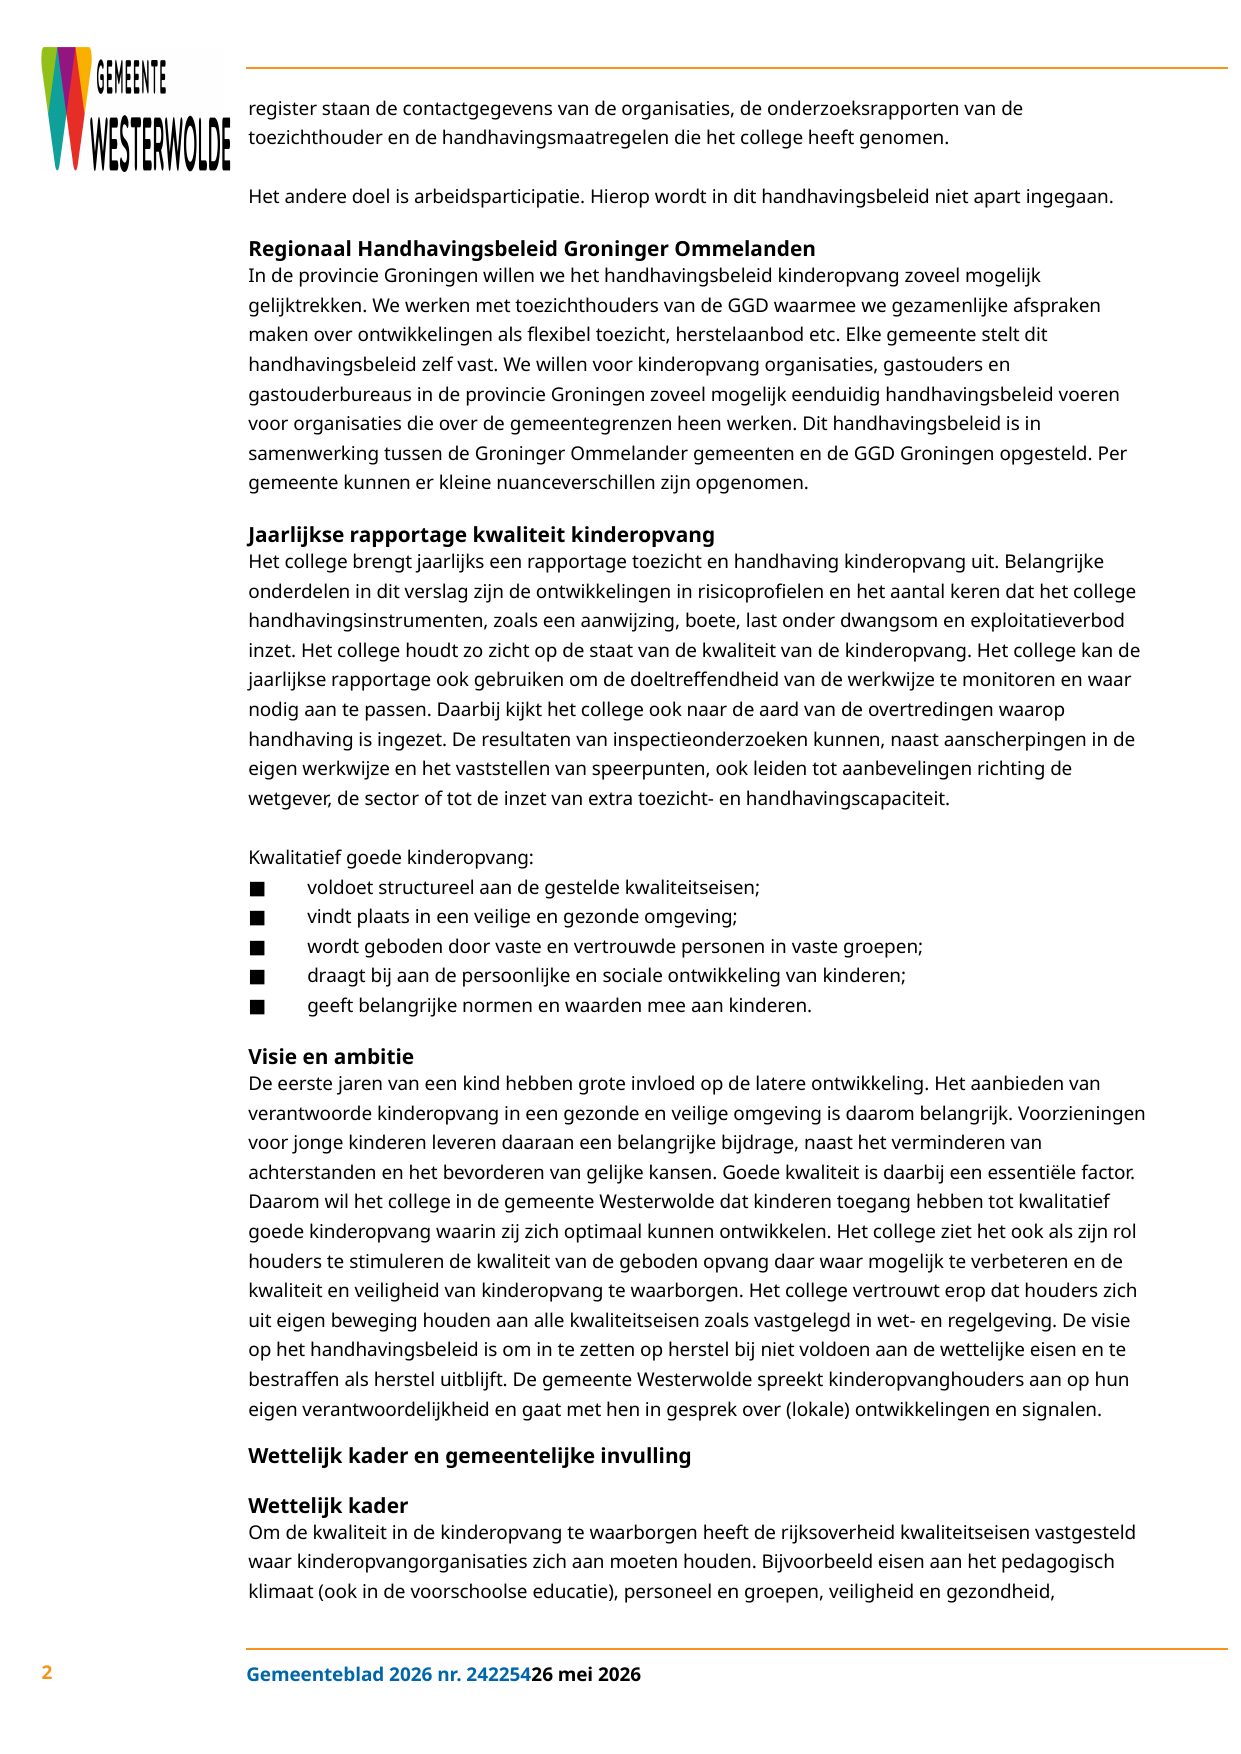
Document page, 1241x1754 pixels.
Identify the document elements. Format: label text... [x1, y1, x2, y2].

text Jaarlijkse rapportage kwaliteit kinderopvang [248, 520, 1152, 548]
text Wettelijk kader en gemeentelijke invulling [248, 1441, 1152, 1470]
text register staan de contactgegevens van de organisaties, de onderzoeksrapporten van de toezichthouder en de handhavingsmaatregelen die het college heeft genomen. [248, 95, 1152, 150]
text Het andere doel is arbeidsparticipatie. Hierop wordt in dit handhavingsbeleid niet apart ingegaan. [248, 183, 1152, 209]
text In de provincie Groningen willen we het handhavingsbeleid kinderopvang zoveel mogelijk gelijktrekken. We werken met toezichthouders van de GGD waarmee we gezamenlijke afspraken maken over ontwikkelingen als flexibel toezicht, herstelaanbod etc. Elke gemeente stelt dit handhavingsbeleid zelf vast. We willen voor kinderopvang organisaties, gastouders en gastouderbureaus in de provincie Groningen zoveel mogelijk eenduidig handhavingsbeleid voeren voor organisaties die over de gemeentegrenzen heen werken. Dit handhavingsbeleid is in samenwerking tussen de Groninger Ommelander gemeenten en de GGD Groningen opgesteld. Per gemeente kunnen er kleine nuanceverschillen zijn opgenomen. [248, 262, 1152, 495]
picture [41, 47, 231, 172]
text Visie en ambitie [248, 1042, 1152, 1070]
text Het college brengt jaarlijks een rapportage toezicht en handhaving kinderopvang uit. Belangrijke onderdelen in dit verslag zijn de ontwikkelingen in risicoprofielen en het aantal keren dat het college handhavingsinstrumenten, zoals een aanwijzing, boete, last onder dwangsom en exploitatieverbod inzet. Het college houdt zo zicht op de staat van de kwaliteit van de kinderopvang. Het college kan de jaarlijkse rapportage ook gebruiken om de doeltreffendheid van de werkwijze te monitoren en waar nodig aan te passen. Daarbij kijkt het college ook naar de aard van de overtredingen waarop handhaving is ingezet. De resultaten van inspectieonderzoeken kunnen, naast aanscherpingen in de eigen werkwijze en het vaststellen van speerpunten, ook leiden tot aanbevelingen richting de wetgever, de sector of tot de inzet van extra toezicht- en handhavingscapaciteit. [248, 548, 1152, 811]
text Wettelijk kader [248, 1491, 1152, 1519]
text De eerste jaren van een kind hebben grote invloed op de latere ontwikkeling. Het aanbieden van verantwoorde kinderopvang in een gezonde en veilige omgeving is daarom belangrijk. Voorzieningen voor jonge kinderen leveren daaraan een belangrijke bijdrage, naast het verminderen van achterstanden en het bevorderen van gelijke kansen. Goede kwaliteit is daarbij een essentiële factor. Daarom wil het college in de gemeente Westerwolde dat kinderen toegang hebben tot kwalitatief goede kinderopvang waarin zij zich optimaal kunnen ontwikkelen. Het college ziet het ook als zijn rol houders te stimuleren de kwaliteit van de geboden opvang daar waar mogelijk te verbeteren en de kwaliteit en veiligheid van kinderopvang te waarborgen. Het college vertrouwt erop dat houders zich uit eigen beweging houden aan alle kwaliteitseisen zoals vastgelegd in wet- en regelgeving. De visie op het handhavingsbeleid is om in te zetten op herstel bij niet voldoen aan de wettelijke eisen en te bestraffen als herstel uitblijft. De gemeente Westerwolde spreekt kinderopvanghouders aan op hun eigen verantwoordelijkheid en gaat met hen in gesprek over (lokale) ontwikkelingen en signalen. [248, 1070, 1152, 1422]
table_header Kwalitatief goede kinderopvang: voldoet structureel aan de gestelde kwaliteitseisen; vindt plaats in een veilige en gezonde omgeving; wordt geboden door vaste en vertrouwde personen in vaste groepen; draagt bij aan de persoonlijke en sociale ontwikkeling van kinderen; geeft belangrijke normen en waarden mee aan kinderen. [248, 844, 1152, 1018]
text Regionaal Handhavingsbeleid Groninger Ommelanden [248, 234, 1152, 262]
text Om de kwaliteit in de kinderopvang te waarborgen heeft de rijksoverheid kwaliteitseisen vastgesteld waar kinderopvangorganisaties zich aan moeten houden. Bijvoorbeeld eisen aan het pedagogisch klimaat (ook in de voorschoolse educatie), personeel en groepen, veiligheid en gezondheid, [248, 1519, 1152, 1604]
